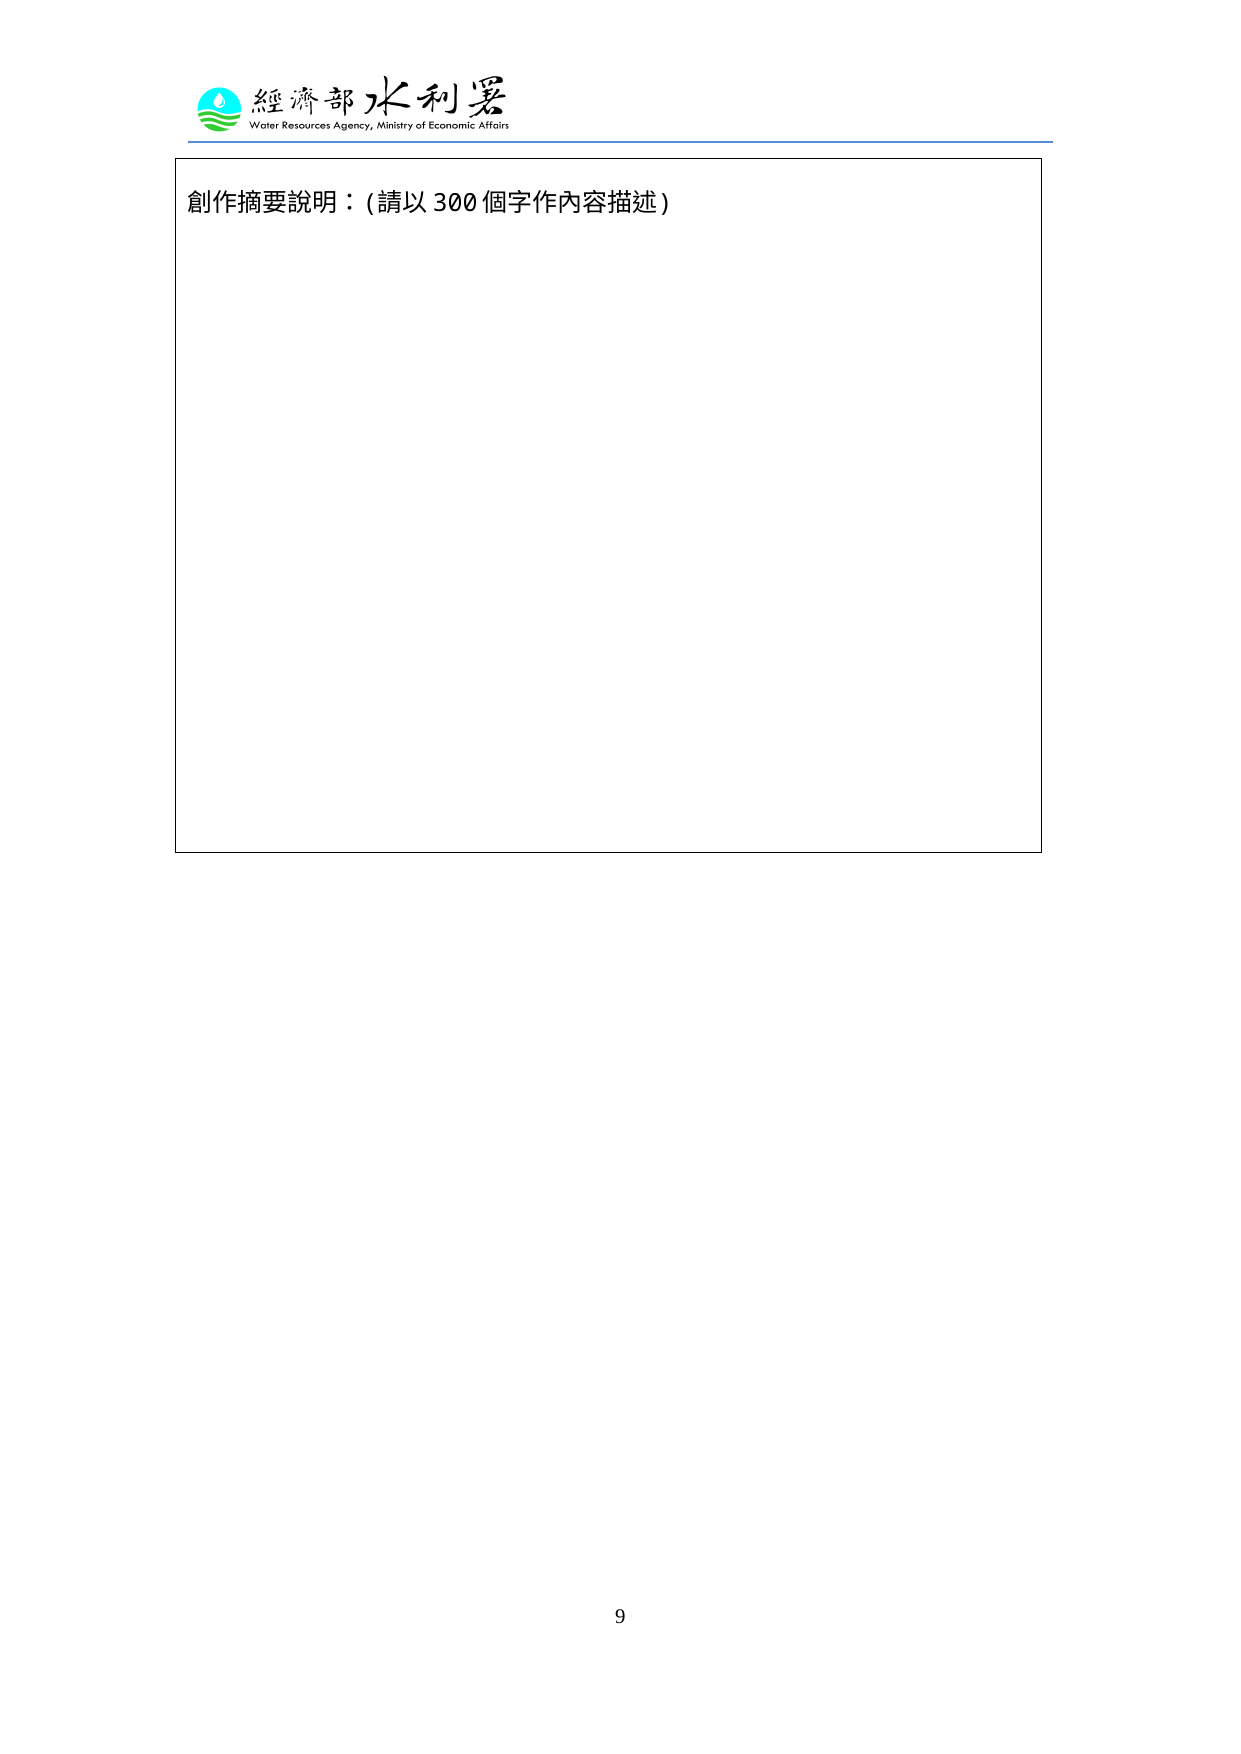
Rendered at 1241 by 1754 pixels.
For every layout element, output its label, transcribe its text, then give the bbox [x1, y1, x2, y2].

table_header 創作摘要說明：(請以300個字作內容描述) [176, 159, 1041, 852]
